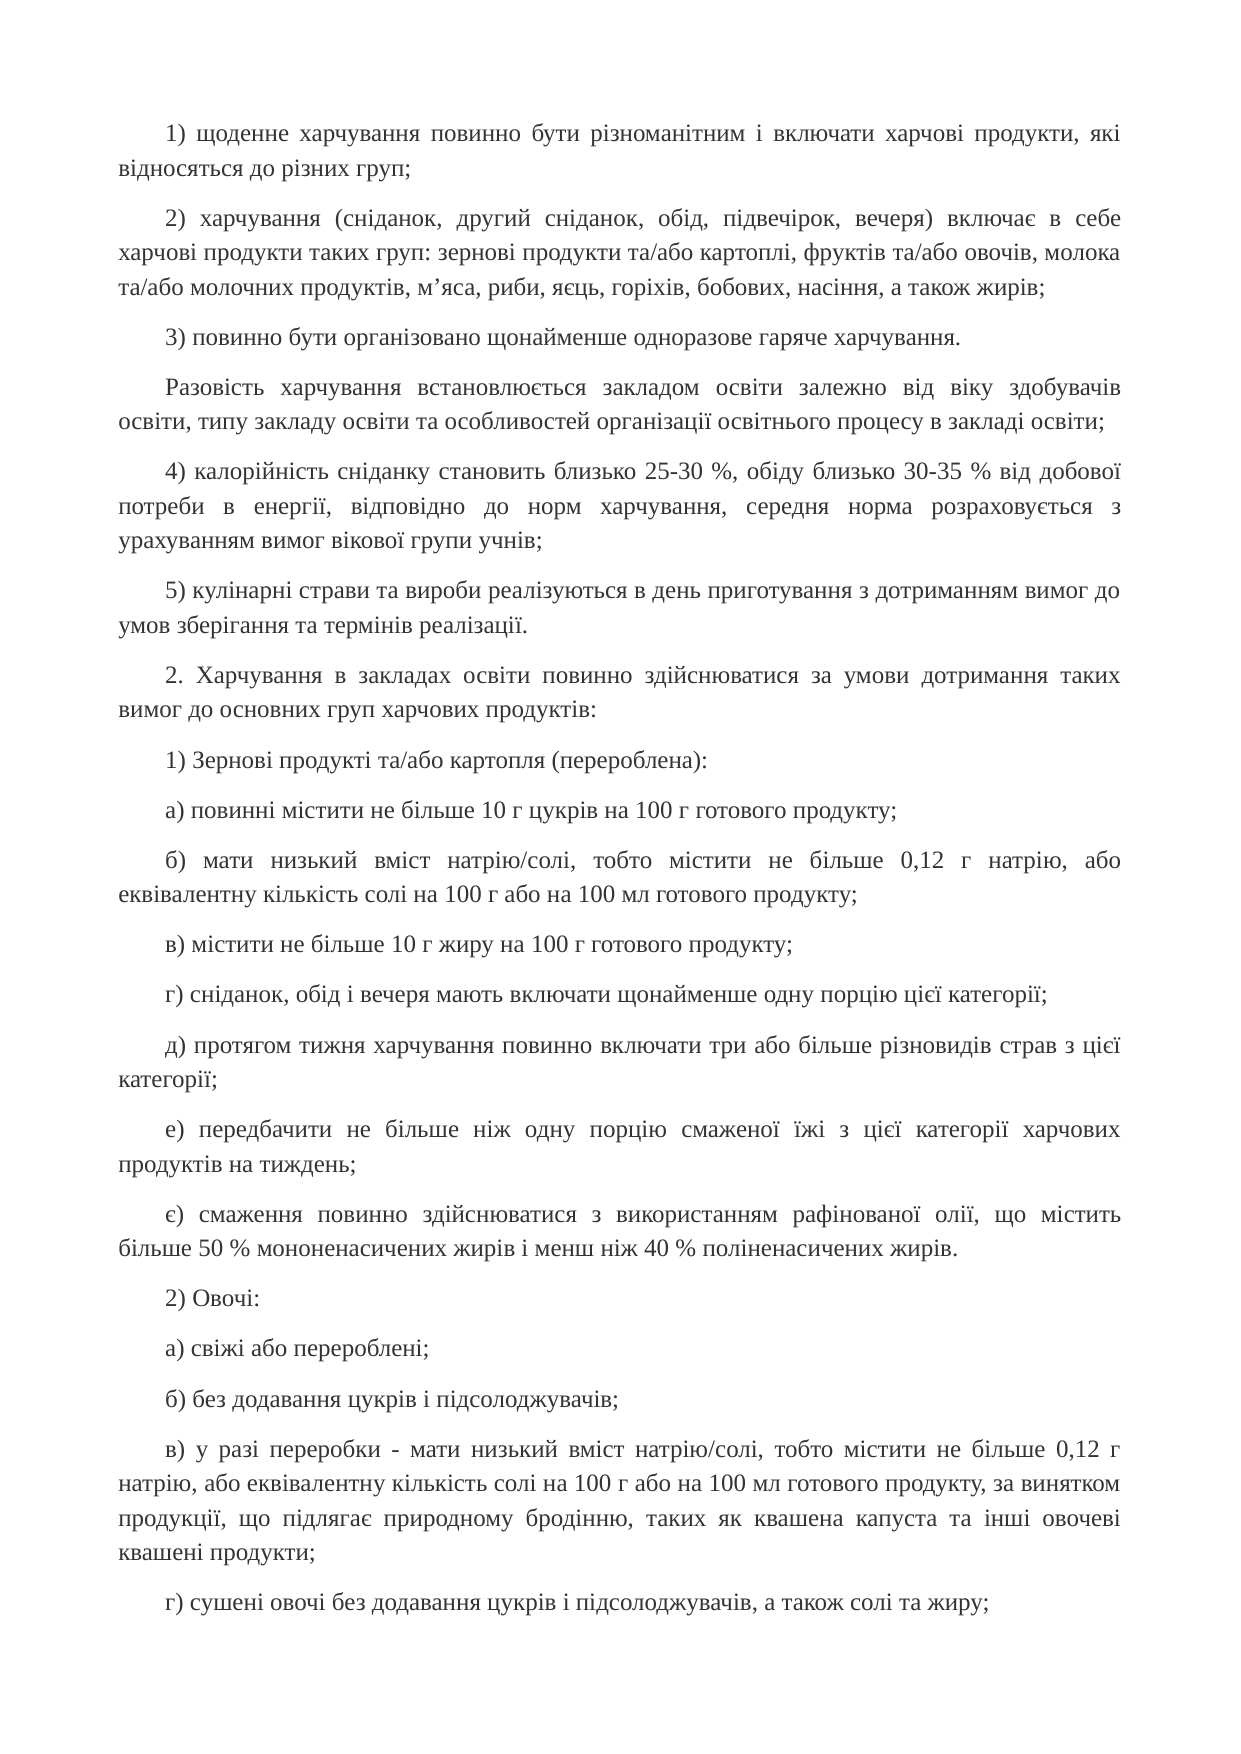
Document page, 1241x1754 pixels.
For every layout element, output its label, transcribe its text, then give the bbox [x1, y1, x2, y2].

text а) свіжі або перероблені; [118, 1333, 1122, 1362]
text 2) харчування (сніданок, другий сніданок, обід, підвечірок, вечеря) включає в себе харчові продукти таких груп: зернові продукти та/або картоплі, фруктів та/або овочів, молока та/або молочних продуктів, м’яса, риби, яєць, горіхів, бобових, насіння, а також жирів; [118, 203, 1122, 300]
text г) сушені овочі без додавання цукрів і підсолоджувачів, а також солі та жиру; [118, 1587, 1122, 1616]
text е) передбачити не більше ніж одну порцію смаженої їжі з цієї категорії харчових продуктів на тиждень; [118, 1114, 1122, 1177]
text 2) Овочі: [118, 1283, 1122, 1312]
text б) мати низький вміст натрію/солі, тобто містити не більше 0,12 г натрію, або еквівалентну кількість солі на 100 г або на 100 мл готового продукту; [118, 845, 1122, 908]
text в) у разі переробки - мати низький вміст натрію/солі, тобто містити не більше 0,12 г натрію, або еквівалентну кількість солі на 100 г або на 100 мл готового продукту, за винятком продукції, що підлягає природному бродінню, таких як квашена капуста та інші овочеві квашені продукти; [118, 1434, 1122, 1566]
text є) смаження повинно здійснюватися з використанням рафінованої олії, що містить більше 50 % мононенасичених жирів і менш ніж 40 % поліненасичених жирів. [118, 1199, 1122, 1262]
text 4) калорійність сніданку становить близько 25-30 %, обіду близько 30-35 % від добової потреби в енергії, відповідно до норм харчування, середня норма розраховується з урахуванням вимог вікової групи учнів; [118, 456, 1122, 554]
text б) без додавання цукрів і підсолоджувачів; [118, 1384, 1122, 1412]
text 5) кулінарні страви та вироби реалізуються в день приготування з дотриманням вимог до умов зберігання та термінів реалізації. [118, 576, 1122, 639]
text д) протягом тижня харчування повинно включати три або більше різновидів страв з цієї категорії; [118, 1030, 1122, 1093]
text в) містити не більше 10 г жиру на 100 г готового продукту; [118, 929, 1122, 958]
text 3) повинно бути організовано щонайменше одноразове гаряче харчування. [118, 322, 1122, 351]
text 1) Зернові продукті та/або картопля (перероблена): [118, 745, 1122, 773]
text а) повинні містити не більше 10 г цукрів на 100 г готового продукту; [118, 795, 1122, 823]
text 1) щоденне харчування повинно бути різноманітним і включати харчові продукти, які відносяться до різних груп; [118, 118, 1122, 181]
text г) сніданок, обід і вечеря мають включати щонайменше одну порцію цієї категорії; [118, 979, 1122, 1008]
text Разовість харчування встановлюється закладом освіти залежно від віку здобувачів освіти, типу закладу освіти та особливостей організації освітнього процесу в закладі освіти; [118, 372, 1122, 435]
text 2. Харчування в закладах освіти повинно здійснюватися за умови дотримання таких вимог до основних груп харчових продуктів: [118, 660, 1122, 723]
